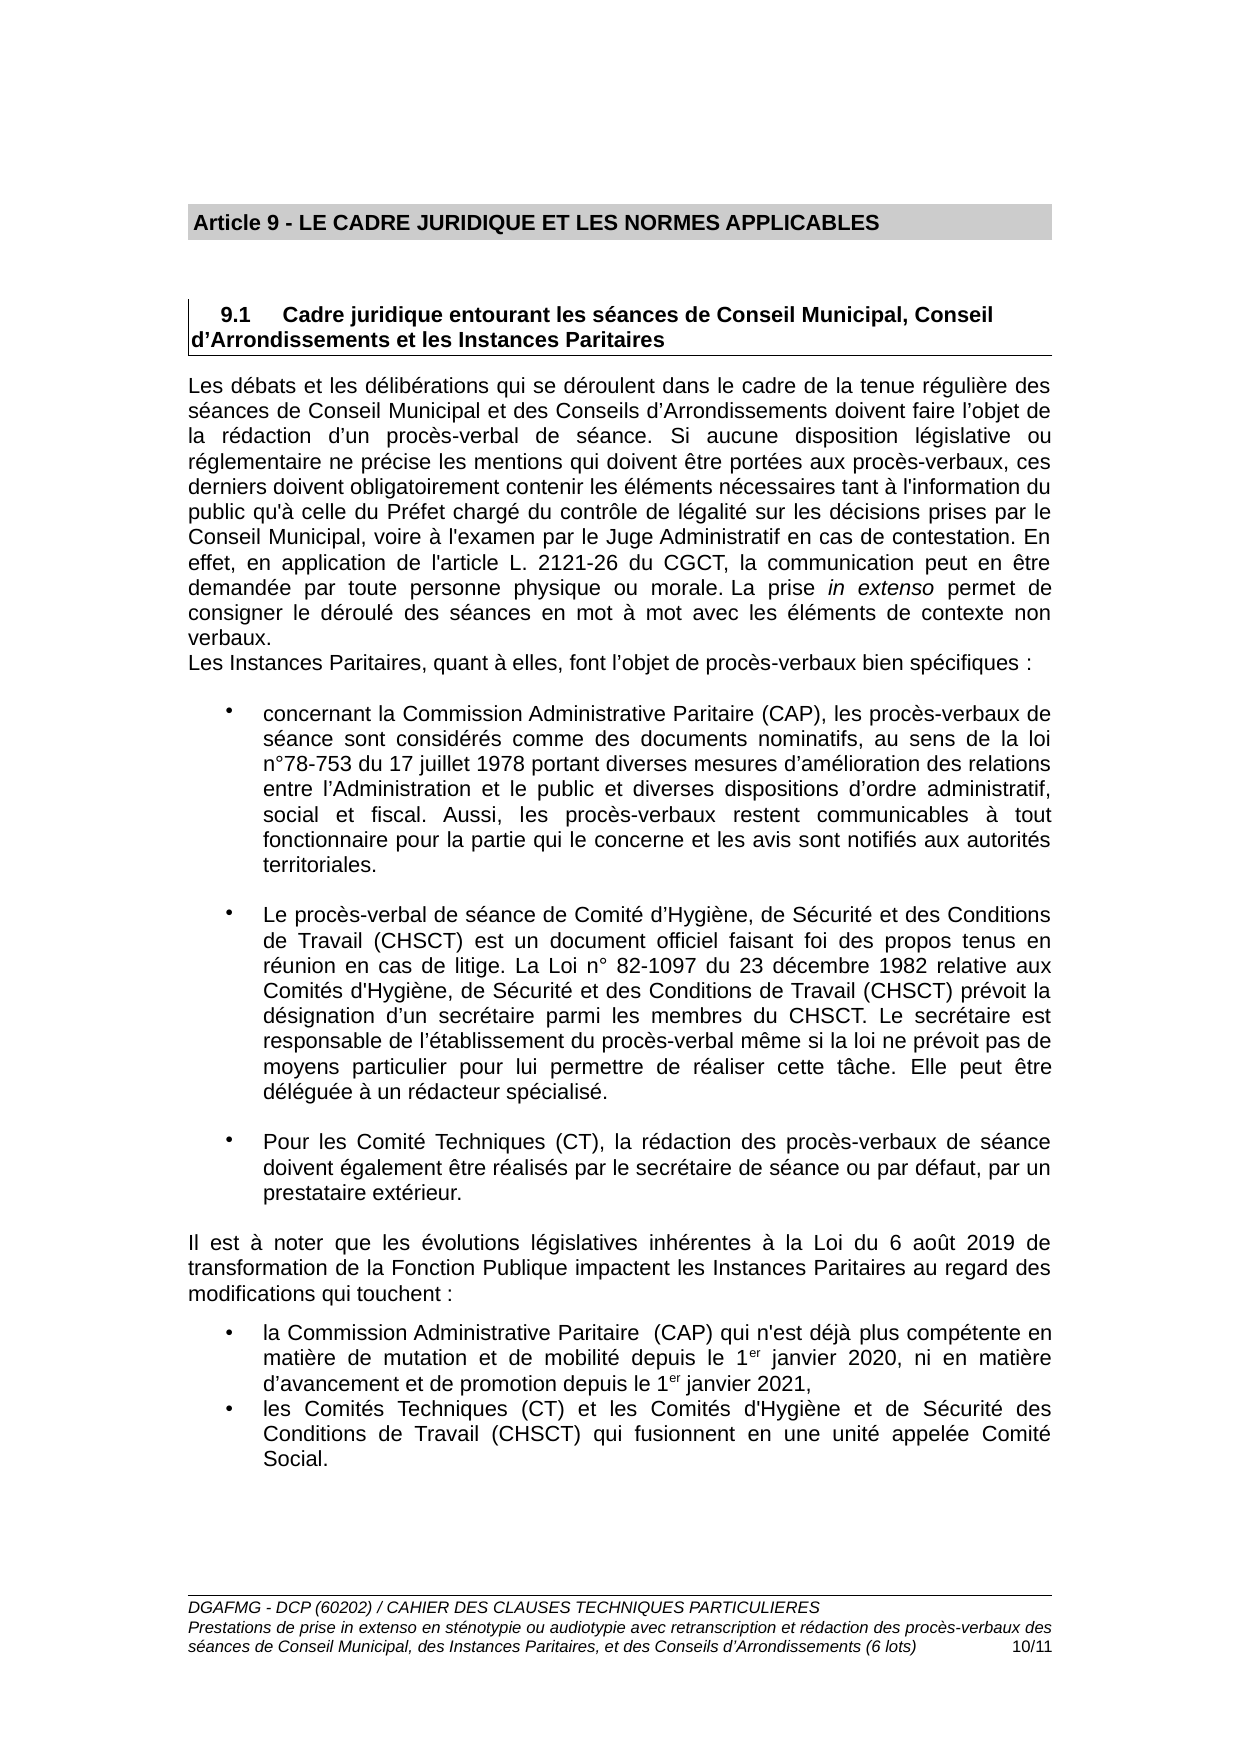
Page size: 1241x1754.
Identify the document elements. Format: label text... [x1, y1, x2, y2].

subtitle Cadre juridique entourant les séances de Conseil Municipal, Conseil d’Arrondissements et les Instances Paritaires [189, 299, 1052, 355]
list Pour les Comité Techniques (CT), la rédaction des procès-verbaux de séance doivent également être réalisés par le secrétaire de séance ou par défaut, par un prestataire extérieur. [225, 1129, 1052, 1205]
list Le procès-verbal de séance de Comité d’Hygiène, de Sécurité et des Conditions de Travail (CHSCT) est un document officiel faisant foi des propos tenus en réunion en cas de litige. La Loi n° 82-1097 du 23 décembre 1982 relative aux Comités d'Hygiène, de Sécurité et des Conditions de Travail (CHSCT) prévoit la désignation d’un secrétaire parmi les membres du CHSCT. Le secrétaire est responsable de l’établissement du procès-verbal même si la loi ne prévoit pas de moyens particulier pour lui permettre de réaliser cette tâche. Elle peut être déléguée à un rédacteur spécialisé. [225, 902, 1052, 1104]
subtitle LE CADRE JURIDIQUE ET LES NORMES APPLICABLES [190, 207, 1050, 238]
list concernant la Commission Administrative Paritaire (CAP), les procès-verbaux de séance sont considérés comme des documents nominatifs, au sens de la loi n°78-753 du 17 juillet 1978 portant diverses mesures d’amélioration des relations entre l’Administration et le public et diverses dispositions d’ordre administratif, social et fiscal. Aussi, les procès-verbaux restent communicables à tout fonctionnaire pour la partie qui le concerne et les avis sont notifiés aux autorités territoriales. [225, 701, 1052, 877]
text Il est à noter que les évolutions législatives inhérentes à la Loi du 6 août 2019 de transformation de la Fonction Publique impactent les Instances Paritaires au regard des modifications qui touchent : [188, 1230, 1052, 1306]
text Les Instances Paritaires, quant à elles, font l’objet de procès-verbaux bien spécifiques : [188, 650, 1052, 676]
text Les débats et les délibérations qui se déroulent dans le cadre de la tenue régulière des séances de Conseil Municipal et des Conseils d’Arrondissements doivent faire l’objet de la rédaction d’un procès-verbal de séance. Si aucune disposition législative ou réglementaire ne précise les mentions qui doivent être portées aux procès-verbaux, ces derniers doivent obligatoirement contenir les éléments nécessaires tant à l'information du public qu'à celle du Préfet chargé du contrôle de légalité sur les décisions prises par le Conseil Municipal, voire à l'examen par le Juge Administratif en cas de contestation. En effet, en application de l'article L. 2121-26 du CGCT, la communication peut en être demandée par toute personne physique ou morale. La prise in extenso permet de consigner le déroulé des séances en mot à mot avec les éléments de contexte non verbaux. [188, 373, 1052, 650]
list les Comités Techniques (CT) et les Comités d'Hygiène et de Sécurité des Conditions de Travail (CHSCT) qui fusionnent en une unité appelée Comité Social. [225, 1396, 1052, 1471]
list la Commission Administrative Paritaire (CAP) qui n'est déjà plus compétente en matière de mutation et de mobilité depuis le 1er janvier 2020, ni en matière d’avancement et de promotion depuis le 1er janvier 2021, [225, 1320, 1052, 1396]
